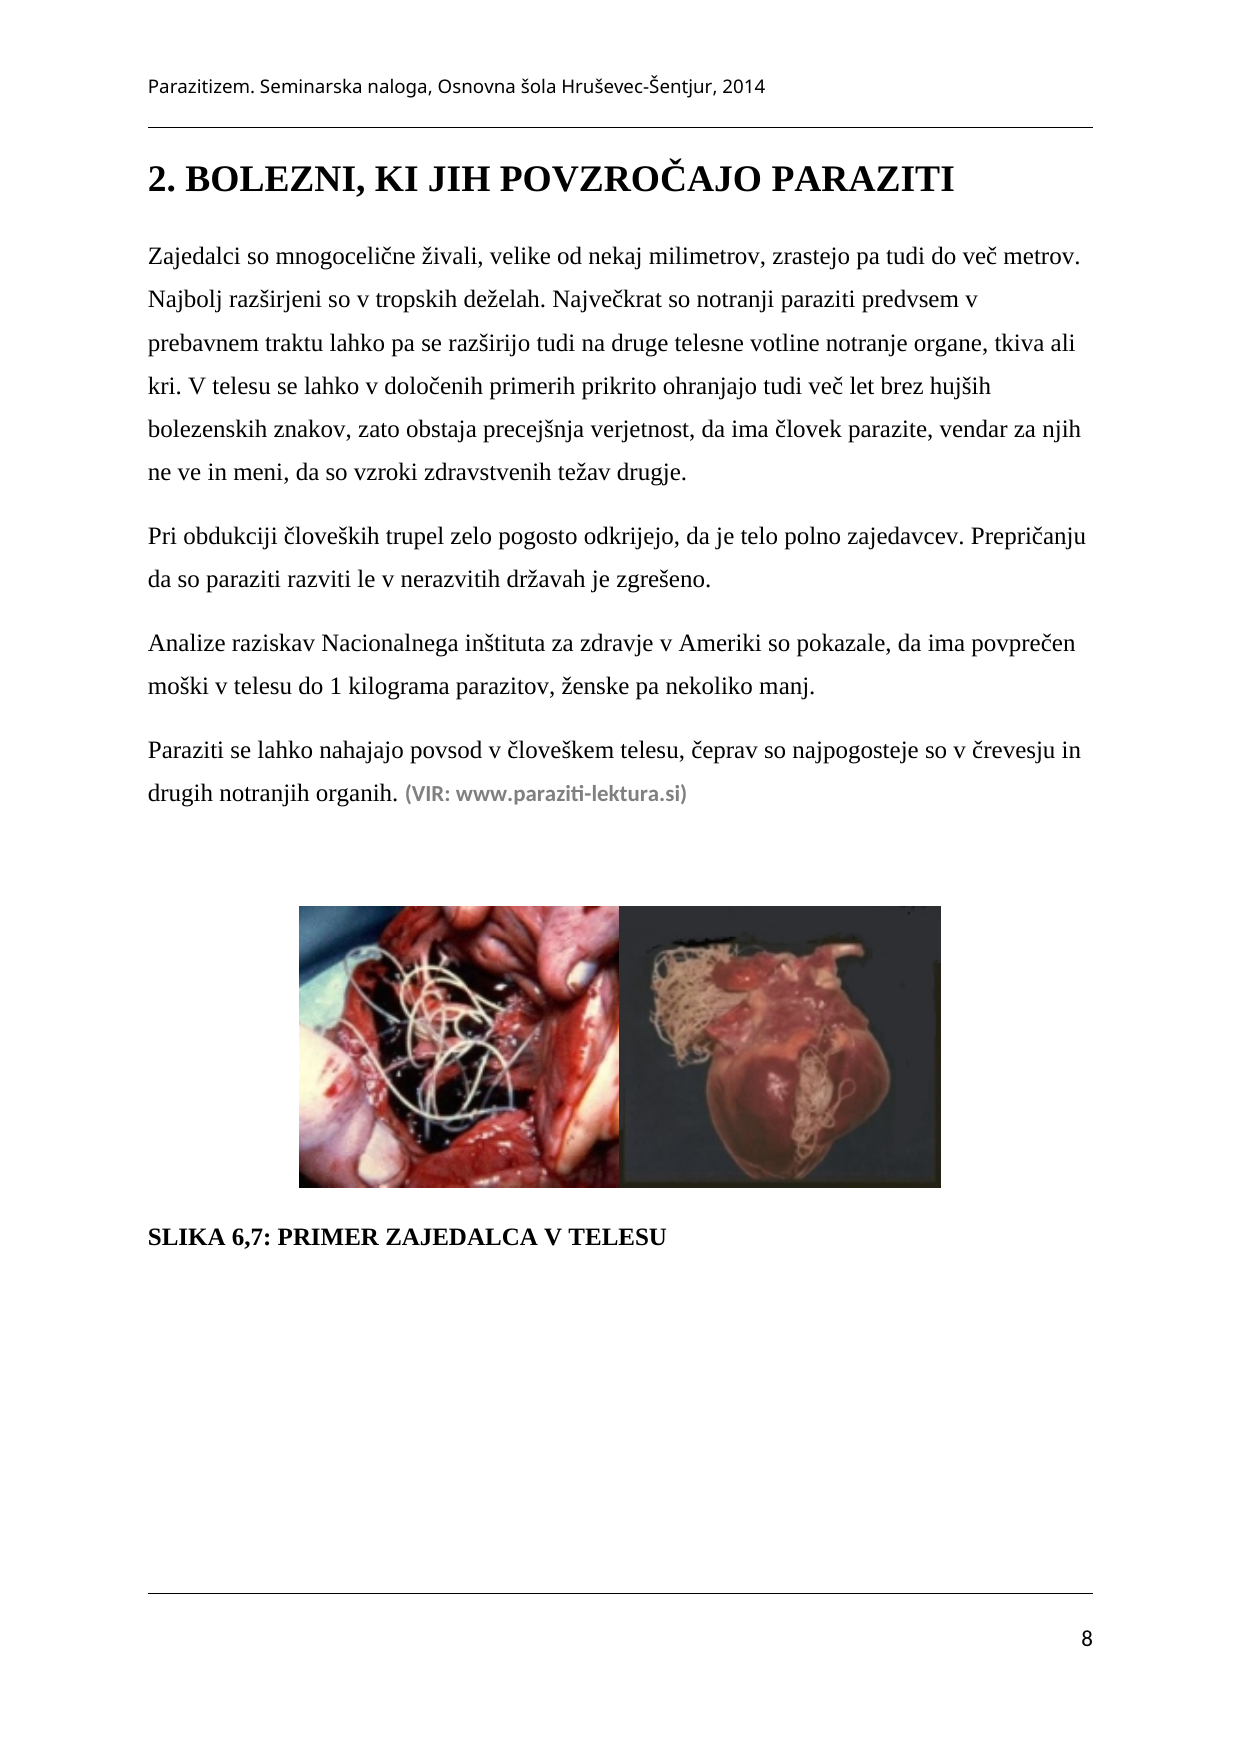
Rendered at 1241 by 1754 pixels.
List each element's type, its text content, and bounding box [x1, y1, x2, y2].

text Paraziti se lahko nahajajo povsod v človeškem telesu, čeprav so najpogosteje so v črevesju in drugih notranjih organih. (VIR: www.paraziti-lektura.si) [148, 735, 1093, 807]
picture [299, 906, 941, 1188]
text SLIKA 6,7: PRIMER ZAJEDALCA V TELESU [148, 1222, 1093, 1251]
text Zajedalci so mnogocelične živali, velike od nekaj milimetrov, zrastejo pa tudi do več metrov. Najbolj razširjeni so v tropskih deželah. Največkrat so notranji paraziti predvsem v prebavnem traktu lahko pa se razširijo tudi na druge telesne votline notranje organe, tkiva ali kri. V telesu se lahko v določenih primerih prikrito ohranjajo tudi več let brez hujših bolezenskih znakov, zato obstaja precejšnja verjetnost, da ima človek parazite, vendar za njih ne ve in meni, da so vzroki zdravstvenih težav drugje. [148, 241, 1093, 486]
text Analize raziskav Nacionalnega inštituta za zdravje v Ameriki so pokazale, da ima povprečen moški v telesu do 1 kilograma parazitov, ženske pa nekoliko manj. [148, 628, 1093, 700]
text Pri obdukciji človeških trupel zelo pogosto odkrijejo, da je telo polno zajedavcev. Prepričanju da so paraziti razviti le v nerazvitih državah je zgrešeno. [148, 521, 1093, 593]
text 2. BOLEZNI, KI JIH POVZROČAJO PARAZITI [148, 156, 1093, 199]
